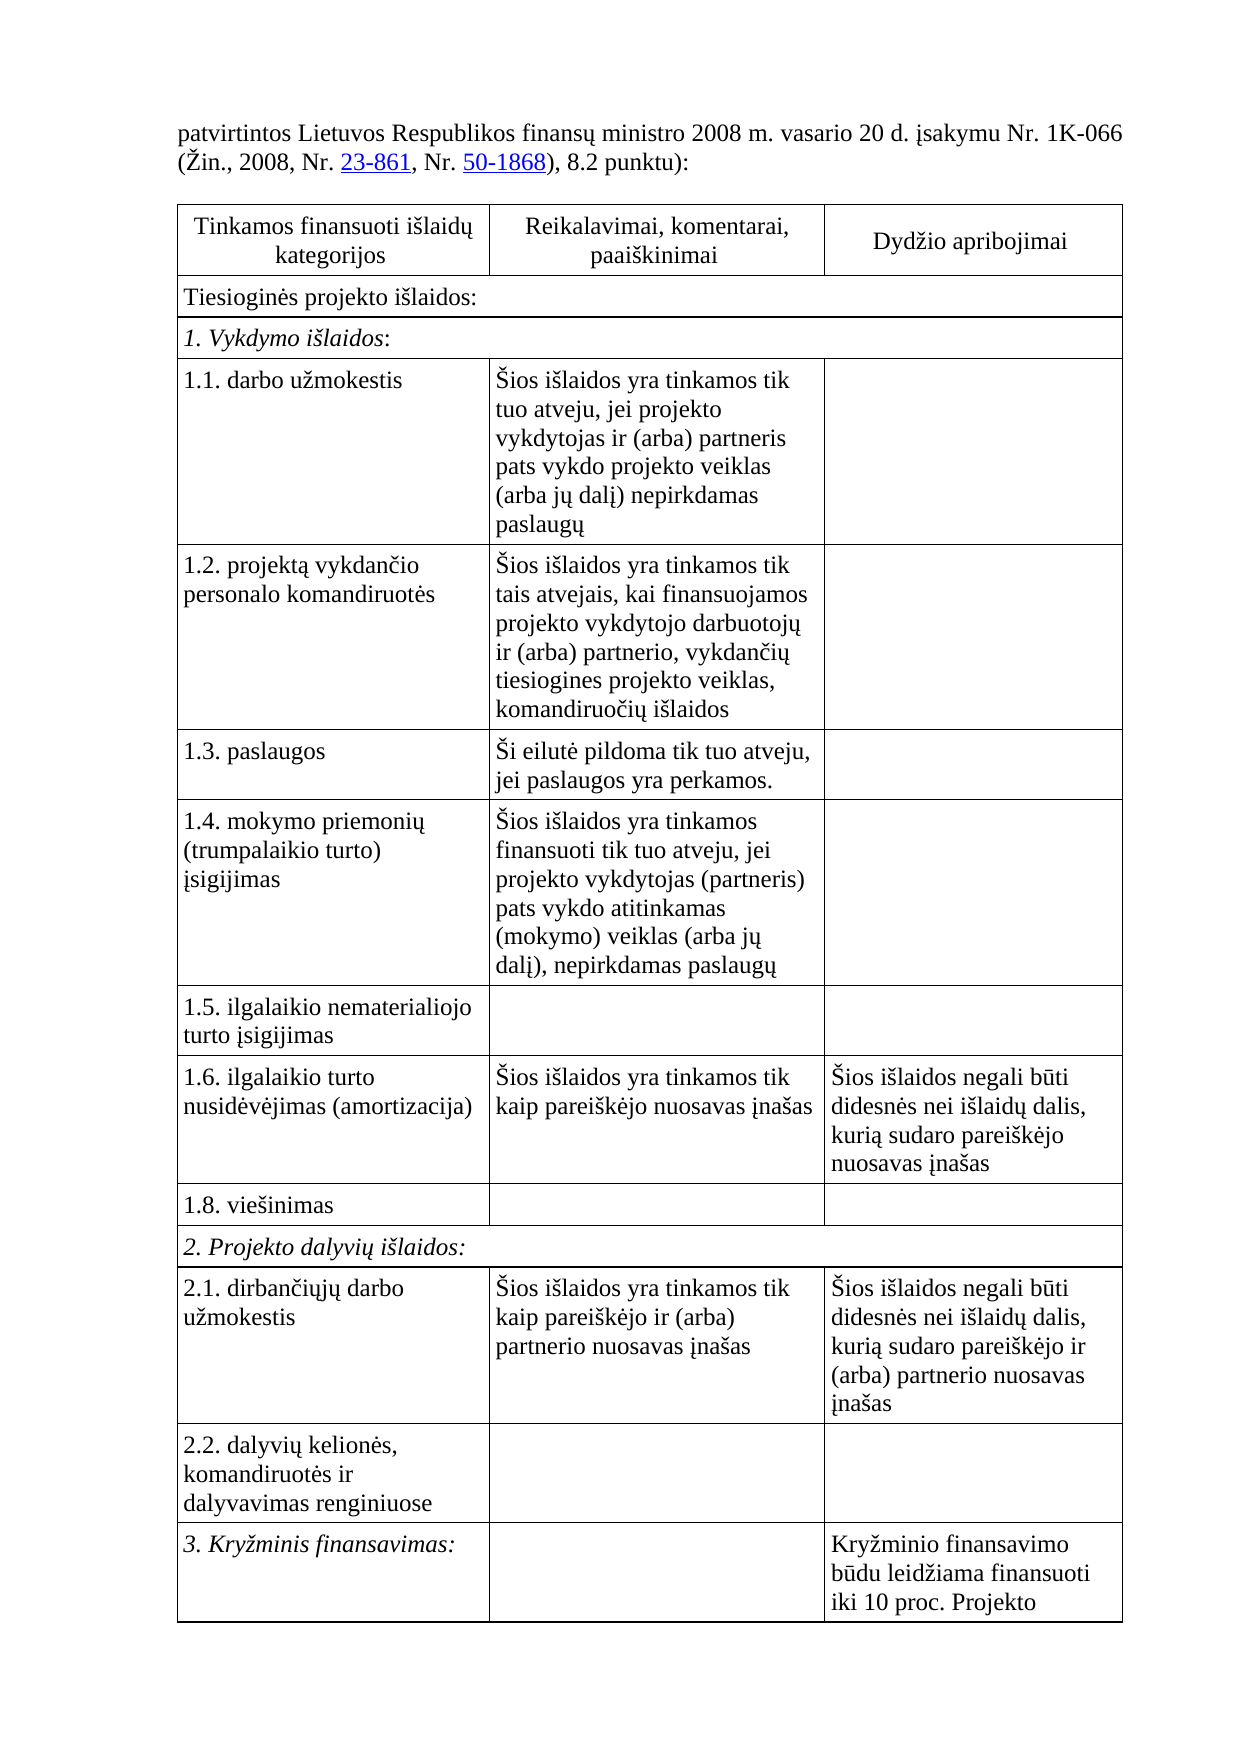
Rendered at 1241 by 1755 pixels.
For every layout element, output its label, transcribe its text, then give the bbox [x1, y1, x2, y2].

table_cell [825, 545, 1122, 729]
table_cell [1009, 276, 1122, 316]
table_cell 1.6. ilgalaikio turto nusidėvėjimas (amortizacija) [178, 1056, 489, 1183]
table_cell 1.5. ilgalaikio nematerialiojo turto įsigijimas [178, 986, 489, 1055]
table_cell [825, 1424, 1122, 1522]
table_cell Šios išlaidos negali būti didesnės nei išlaidų dalis, kurią sudaro pareiškėjo ir (arba) partnerio nuosavas įnašas [825, 1268, 1122, 1423]
table_header Reikalavimai, komentarai, paaiškinimai [490, 205, 824, 275]
table_cell [1021, 1226, 1122, 1266]
table_cell [825, 986, 1122, 1055]
table_cell 1. Vykdymo išlaidos: [178, 318, 933, 358]
table_cell [1009, 318, 1122, 358]
table_cell [934, 318, 1008, 358]
table_cell [490, 986, 824, 1055]
table_cell 2. Projekto dalyvių išlaidos: [178, 1226, 933, 1266]
table_header Dydžio apribojimai [825, 205, 1122, 275]
table_cell Tiesioginės projekto išlaidos: [178, 276, 933, 316]
table_cell [490, 1184, 824, 1225]
table_cell Šios išlaidos yra tinkamos tik kaip pareiškėjo nuosavas įnašas [490, 1056, 824, 1183]
table_cell Kryžminio finansavimo būdu leidžiama finansuoti iki 10 proc. Projekto [825, 1523, 1122, 1621]
table_cell Šios išlaidos yra tinkamos tik kaip pareiškėjo ir (arba) partnerio nuosavas įnašas [490, 1268, 824, 1423]
table_cell Ši eilutė pildoma tik tuo atveju, jei paslaugos yra perkamos. [490, 730, 824, 799]
table_cell [825, 359, 1122, 543]
table_cell [825, 800, 1122, 985]
table_header Tinkamos finansuoti išlaidų kategorijos [178, 205, 489, 275]
table_cell Šios išlaidos yra tinkamos tik tuo atveju, jei projekto vykdytojas ir (arba) partneris pats vykdo projekto veiklas (arba jų dalį) nepirkdamas paslaugų [490, 359, 824, 543]
table_cell 1.2. projektą vykdančio personalo komandiruotės [178, 545, 489, 729]
table_cell 1.4. mokymo priemonių (trumpalaikio turto) įsigijimas [178, 800, 489, 985]
table_cell 3. Kryžminis finansavimas: [178, 1523, 489, 1621]
table_cell 2.2. dalyvių kelionės, komandiruotės ir dalyvavimas renginiuose [178, 1424, 489, 1522]
table_cell [934, 276, 1008, 316]
table_cell 1.8. viešinimas [178, 1184, 489, 1225]
table_cell [934, 1226, 1021, 1266]
text patvirtintos Lietuvos Respublikos finansų ministro 2008 m. vasario 20 d. įsakymu Nr. 1K-066 (Žin., 2008, Nr. 23-861, Nr. 50-1868), 8.2 punktu): [177, 118, 1122, 176]
table_cell [490, 1523, 824, 1621]
table_cell [825, 1184, 1122, 1225]
table_cell 2.1. dirbančiųjų darbo užmokestis [178, 1268, 489, 1423]
table_cell [825, 730, 1122, 799]
table_cell 1.1. darbo užmokestis [178, 359, 489, 543]
table_cell Šios išlaidos yra tinkamos tik tais atvejais, kai finansuojamos projekto vykdytojo darbuotojų ir (arba) partnerio, vykdančių tiesiogines projekto veiklas, komandiruočių išlaidos [490, 545, 824, 729]
table_cell [490, 1424, 824, 1522]
table_cell Šios išlaidos yra tinkamos finansuoti tik tuo atveju, jei projekto vykdytojas (partneris) pats vykdo atitinkamas (mokymo) veiklas (arba jų dalį), nepirkdamas paslaugų [490, 800, 824, 985]
table_cell Šios išlaidos negali būti didesnės nei išlaidų dalis, kurią sudaro pareiškėjo nuosavas įnašas [825, 1056, 1122, 1183]
table_cell 1.3. paslaugos [178, 730, 489, 799]
